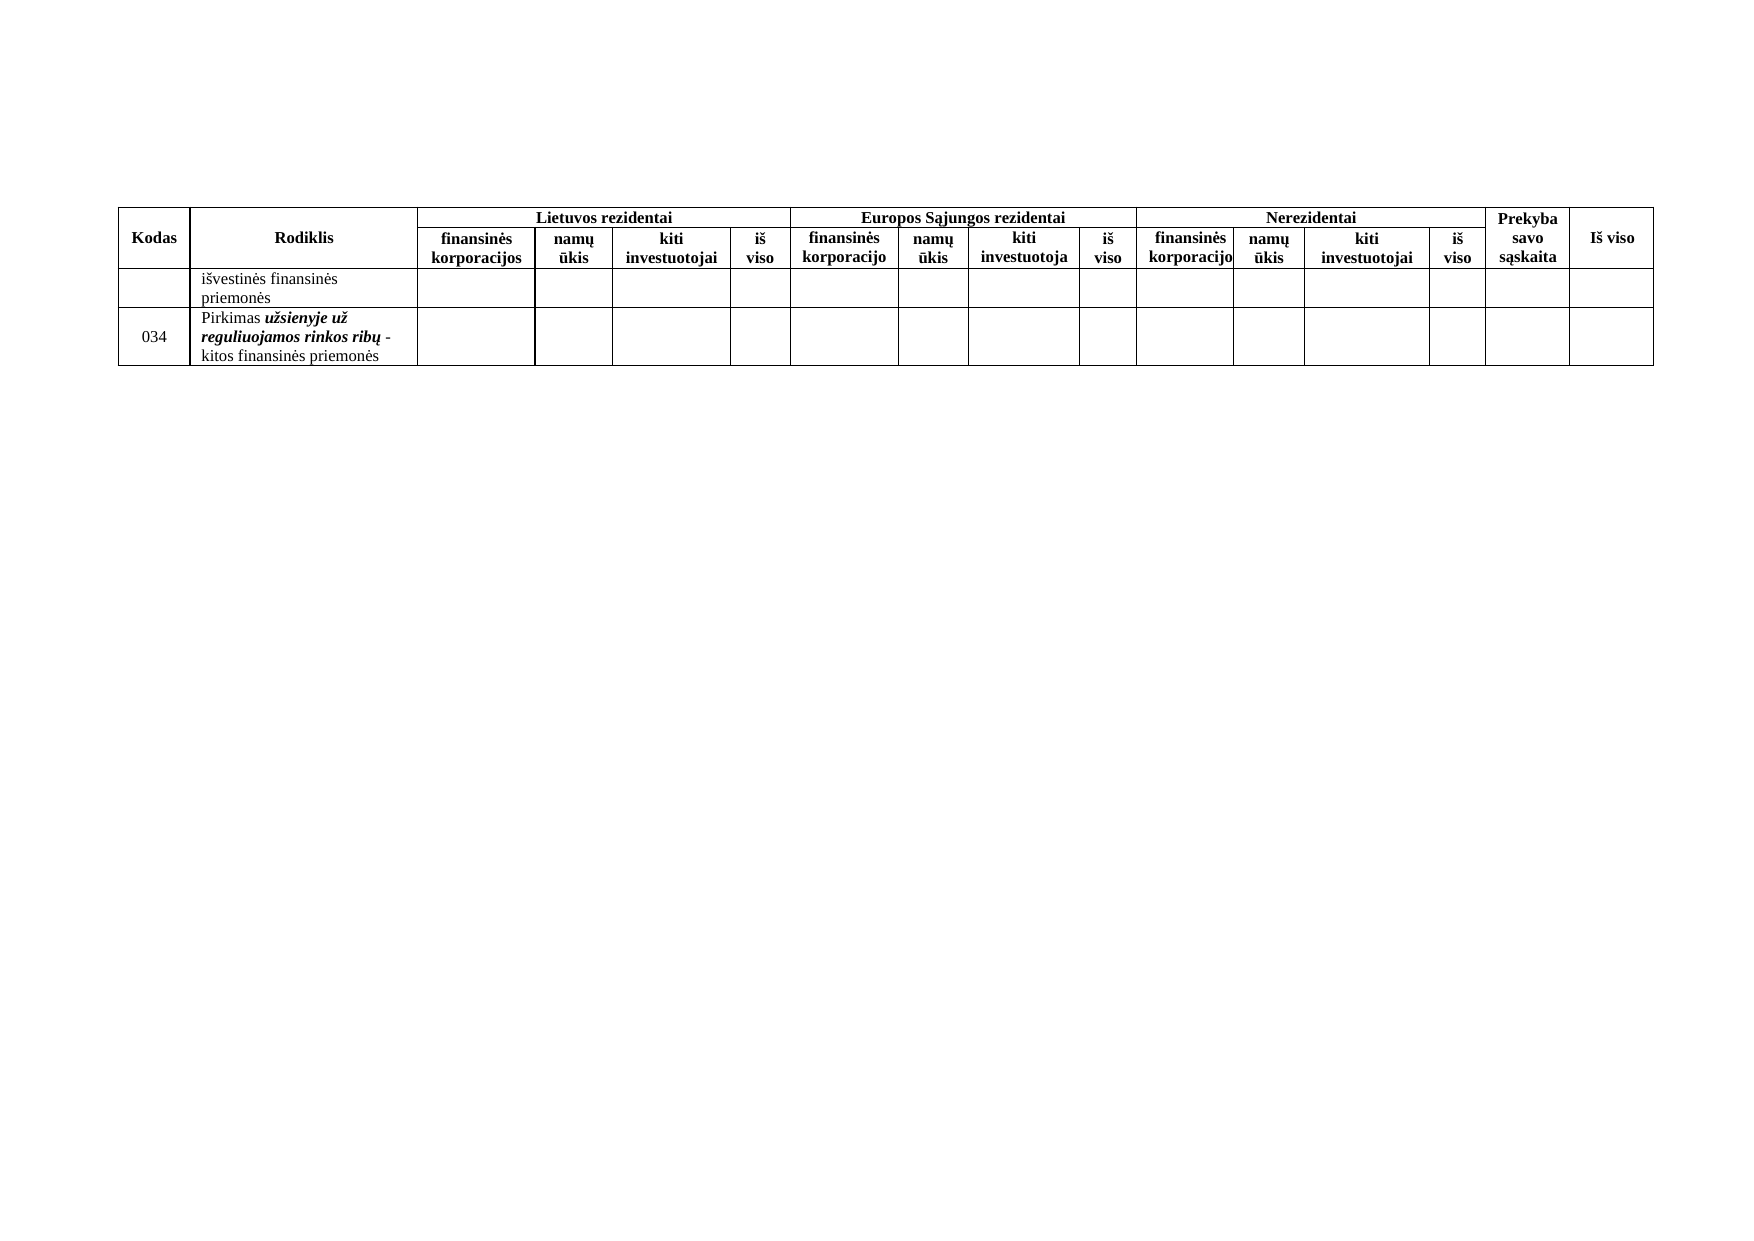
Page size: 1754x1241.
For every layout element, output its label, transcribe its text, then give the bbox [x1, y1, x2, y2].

table_cell kiti investuotojai [1305, 228, 1429, 267]
table_cell iš viso [1080, 228, 1136, 267]
table_cell [1305, 269, 1429, 307]
table_cell [1305, 308, 1429, 365]
table_header Iš viso [1570, 208, 1653, 267]
table_cell namų ūkis [536, 228, 612, 267]
table_cell namų ūkis [899, 228, 968, 267]
table_cell [969, 269, 1079, 307]
table_cell [791, 308, 898, 365]
table_cell [1486, 308, 1569, 365]
table_cell [1430, 308, 1485, 365]
table_cell [899, 269, 968, 307]
table_cell [1080, 269, 1136, 307]
table_cell [1570, 269, 1653, 307]
table_cell [1430, 269, 1485, 307]
table_cell 034 [119, 308, 189, 365]
table_cell [969, 308, 1079, 365]
table_cell iš viso [1430, 228, 1485, 267]
table_cell [1486, 269, 1569, 307]
table_header Rodiklis [191, 208, 417, 267]
table_cell [613, 308, 730, 365]
table_cell [1234, 269, 1304, 307]
table_cell [731, 308, 790, 365]
table_cell - išvestinės finansinės priemonės [191, 269, 417, 307]
table_cell [731, 269, 790, 307]
table_cell [899, 308, 968, 365]
table_cell [119, 269, 189, 307]
table_cell [791, 269, 898, 307]
table_cell [1080, 308, 1136, 365]
table_cell iš viso [731, 228, 790, 267]
table_cell kiti investuotojai [969, 228, 1079, 267]
table_cell finansinės korporacijos [1137, 228, 1233, 267]
table_cell [1137, 308, 1233, 365]
table_cell Pirkimas užsienyje už reguliuojamos rinkos ribų - kitos finansinės priemonės [191, 308, 417, 365]
table_header Nerezidentai [1137, 208, 1485, 227]
table_header Kodas [119, 208, 189, 267]
table_cell [1234, 308, 1304, 365]
table_cell [613, 269, 730, 307]
table_cell [418, 308, 534, 365]
table_cell [418, 269, 534, 307]
table_cell kiti investuotojai [613, 228, 730, 267]
table_header Prekyba savo sąskaita [1486, 208, 1569, 267]
table_header Lietuvos rezidentai [418, 208, 790, 227]
table_cell finansinės korporacijos [418, 228, 534, 267]
table_header Europos Sąjungos rezidentai [791, 208, 1136, 227]
table_cell [1570, 308, 1653, 365]
table_cell [1137, 269, 1233, 307]
table_cell [536, 308, 612, 365]
table_cell namų ūkis [1234, 228, 1304, 267]
table_cell finansinės korporacijos [791, 228, 898, 267]
table_cell [536, 269, 612, 307]
